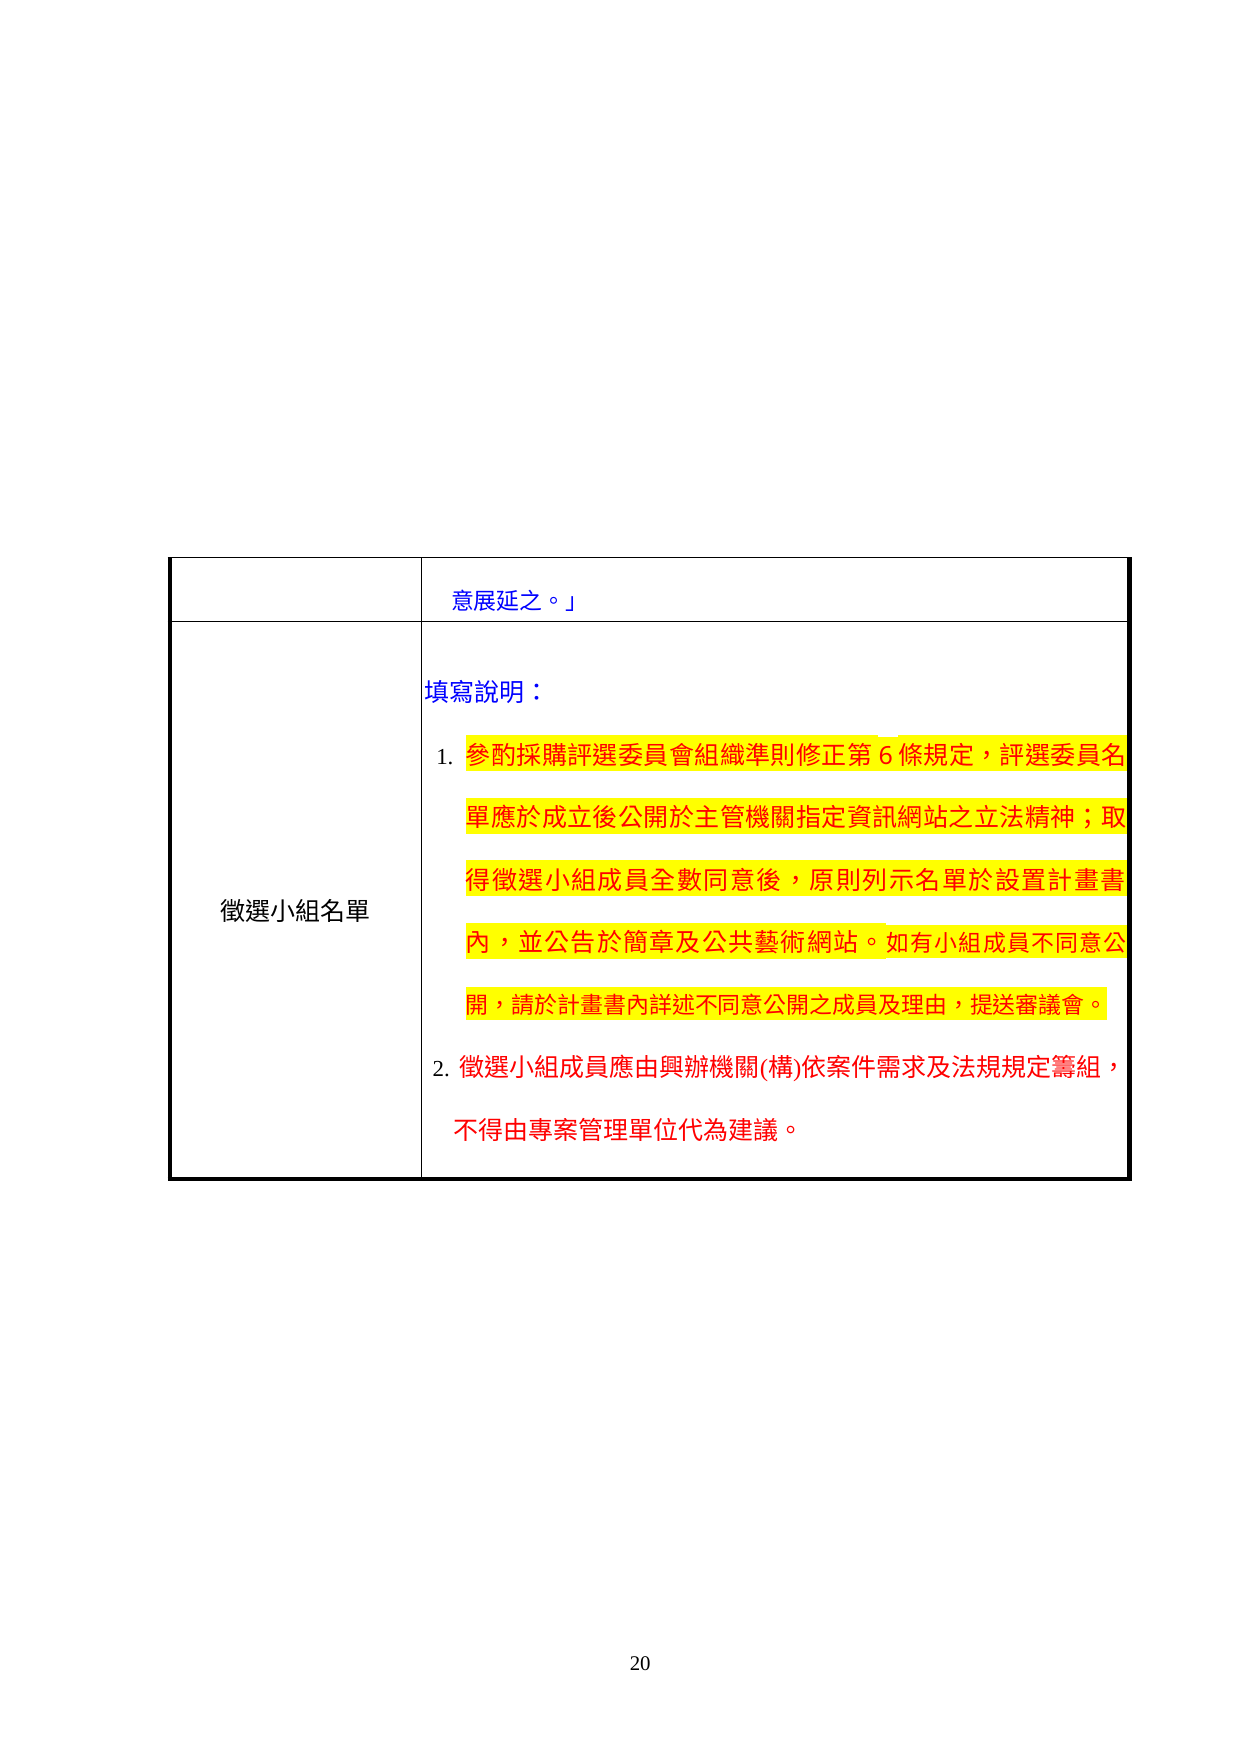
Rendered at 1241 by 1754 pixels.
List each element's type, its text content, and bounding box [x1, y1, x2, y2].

table_cell [172, 558, 421, 621]
table_cell 填寫說明：執行小組成員應由興辦機關(構)依案件需求及法規規定籌組，不宜逕由專案管理單位代為建議。 註： 依《公共藝術設置辦法》第十四條規定：興辦機關（構）辦理公共藝術設置計畫應成立執行小組，成員五人至九人，包含下列人士： 一、視覺藝術專業類：藝術創作、藝術評論、應用藝術、藝術教育或藝術行政領域。 二、環境空間專業類：都市設計、建築設計、景觀造園、生態環境領域。 三、其他專業類：地方文史、社區營造或其他專業領域。 四、該建築物之建築師或工程之專業技師。 五、興辦機關（構）或管理機關（構）之代表。 前項第一款成員應從文化部所設之公共藝術視覺藝術類專家學者資料庫中遴選，其成員不得少於總人數二分之一。 依《公共藝術設置辦法》第十六條規定：「執行小組應於興辦機關(構)與公有建築物或政府重大公共工程之建築師、工程專業技師或統包廠商簽約後六個月內成立。如有特殊狀況，得報請審議機關同意展延之。」 [422, 558, 1127, 621]
table_cell 徵選小組名單 [172, 622, 421, 1176]
table_cell 填寫說明： 參酌採購評選委員會組織準則修正第6條規定，評選委員名單應於成立後公開於主管機關指定資訊網站之立法精神；取得徵選小組成員全數同意後，原則列示名單於設置計畫書內，並公告於簡章及公共藝術網站。如有小組成員不同意公開，請於計畫書內詳述不同意公開之成員及理由，提送審議會。 徵選小組成員應由興辦機關(構)依案件需求及法規規定籌組，不得由專案管理單位代為建議。 [422, 622, 1127, 1176]
